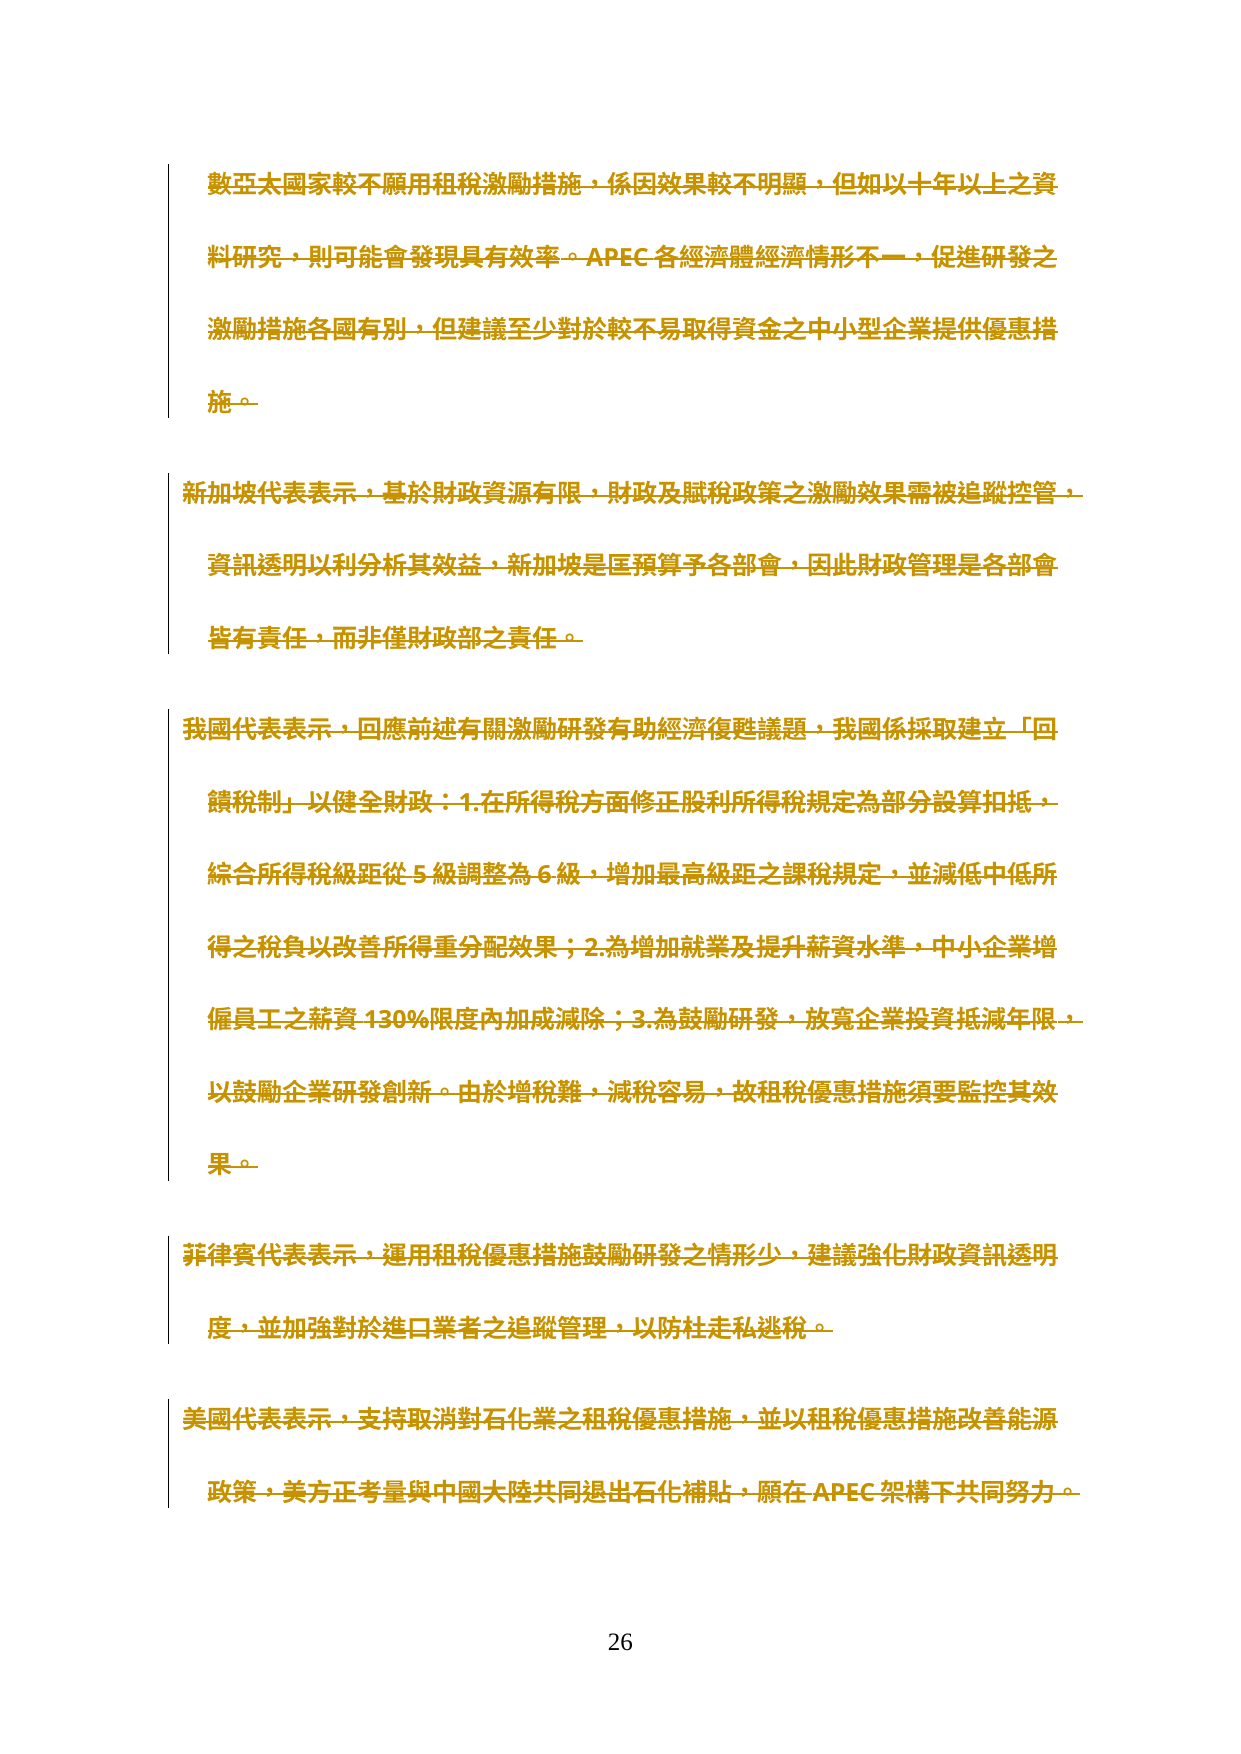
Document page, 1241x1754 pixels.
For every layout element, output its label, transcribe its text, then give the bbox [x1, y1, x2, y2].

text 強化財政彈性 [183, 164, 1058, 418]
text 強化財政彈性 [637, 175, 652, 186]
text 強化財政彈性 [238, 176, 251, 186]
